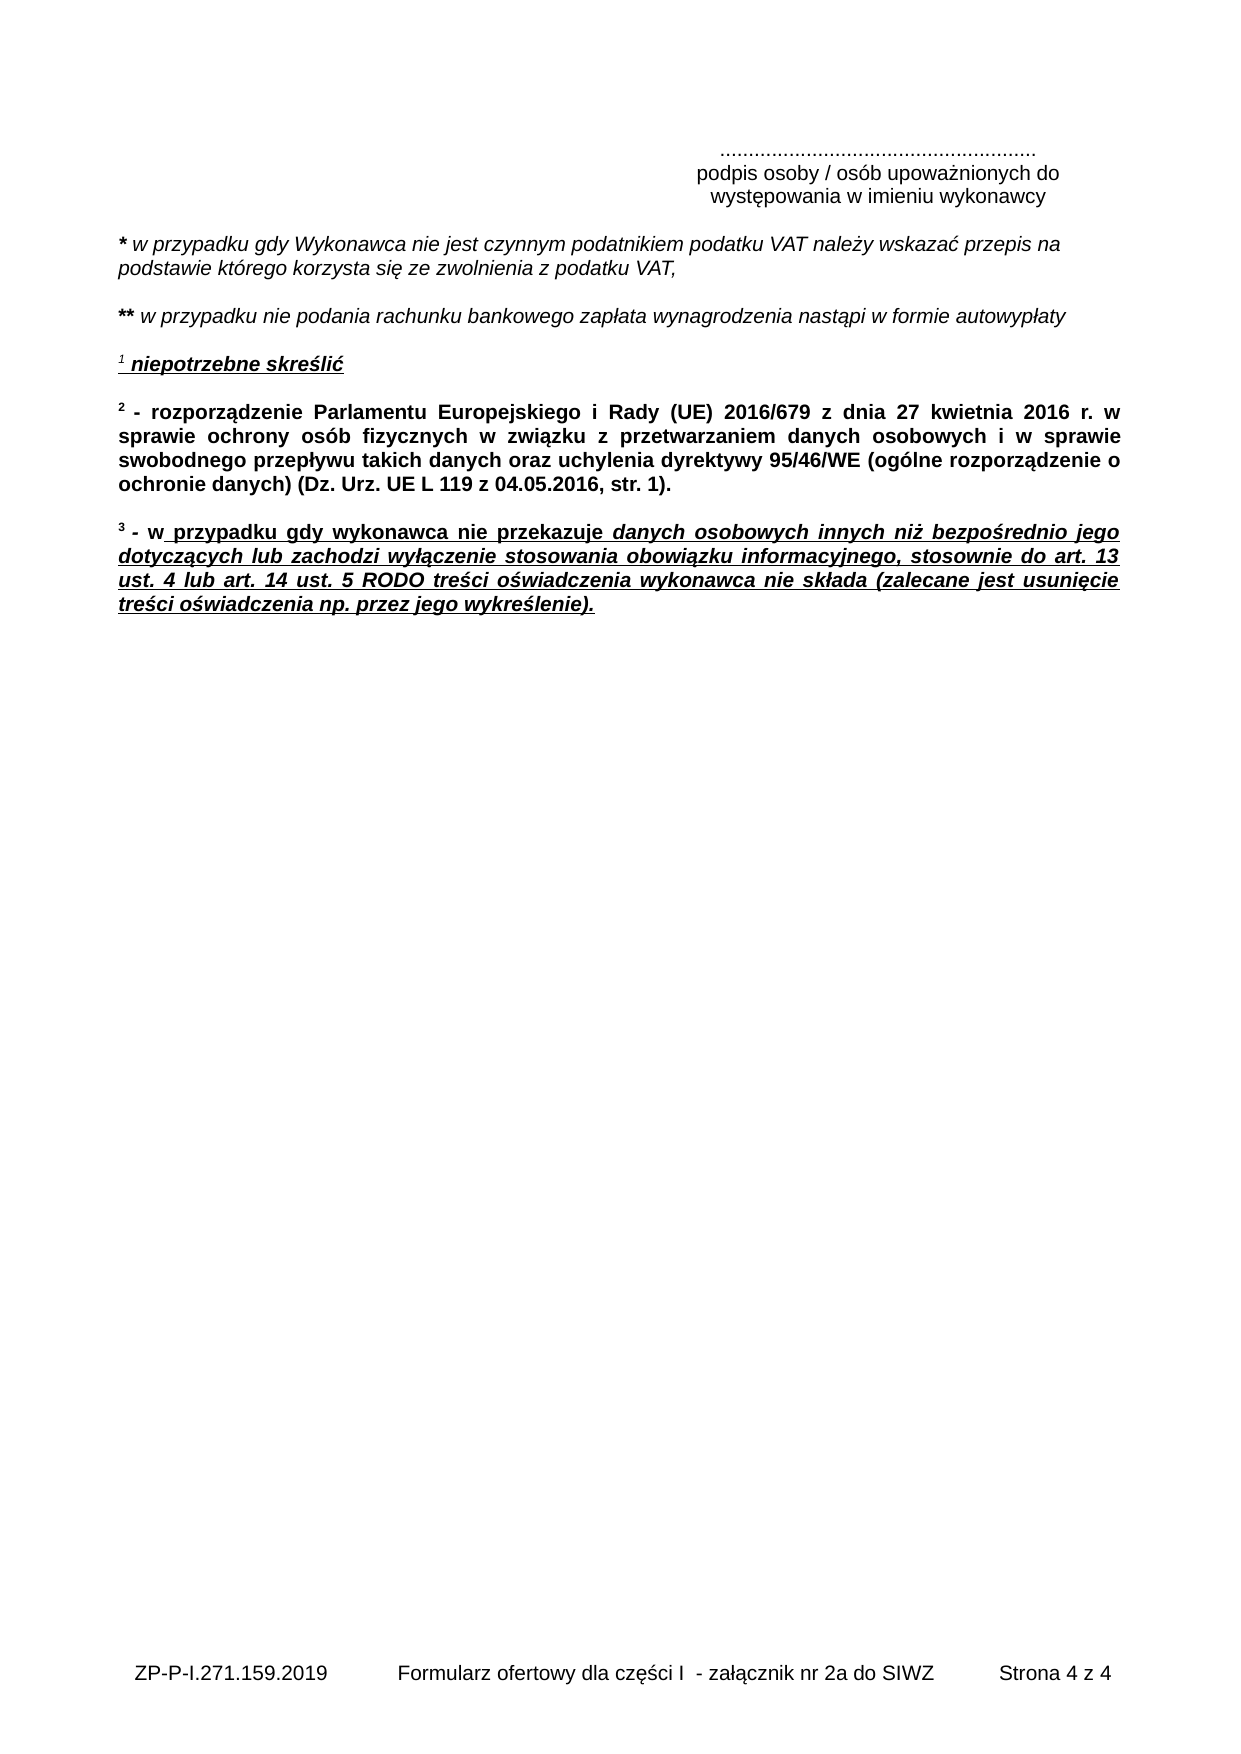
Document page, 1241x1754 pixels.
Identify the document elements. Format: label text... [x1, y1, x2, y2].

text 2 - rozporządzenie Parlamentu Europejskiego i Rady (UE) 2016/679 z dnia 27 kwietnia 2016 r. w sprawie ochrony osób fizycznych w związku z przetwarzaniem danych osobowych i w sprawie swobodnego przepływu takich danych oraz uchylenia dyrektywy 95/46/WE (ogólne rozporządzenie o ochronie danych) (Dz. Urz. UE L 119 z 04.05.2016, str. 1). [118, 400, 1122, 496]
text 3 - w przypadku gdy wykonawca nie przekazuje danych osobowych innych niż bezpośrednio jego dotyczących lub zachodzi wyłączenie stosowania obowiązku informacyjnego, stosownie do art. 13 ust. 4 lub art. 14 ust. 5 RODO treści oświadczenia wykonawca nie składa (zalecane jest usunięcie treści oświadczenia np. przez jego wykreślenie). [118, 520, 1122, 616]
text ** w przypadku nie podania rachunku bankowego zapłata wynagrodzenia nastąpi w formie autowypłaty [118, 304, 1122, 328]
text podpis osoby / osób upoważnionych do [561, 160, 1122, 184]
text 1 niepotrzebne skreślić [118, 352, 1122, 376]
text ....................................................... [561, 136, 1122, 160]
text występowania w imieniu wykonawcy [561, 184, 1122, 208]
text * w przypadku gdy Wykonawca nie jest czynnym podatnikiem podatku VAT należy wskazać przepis na podstawie którego korzysta się ze zwolnienia z podatku VAT, [118, 232, 1122, 280]
